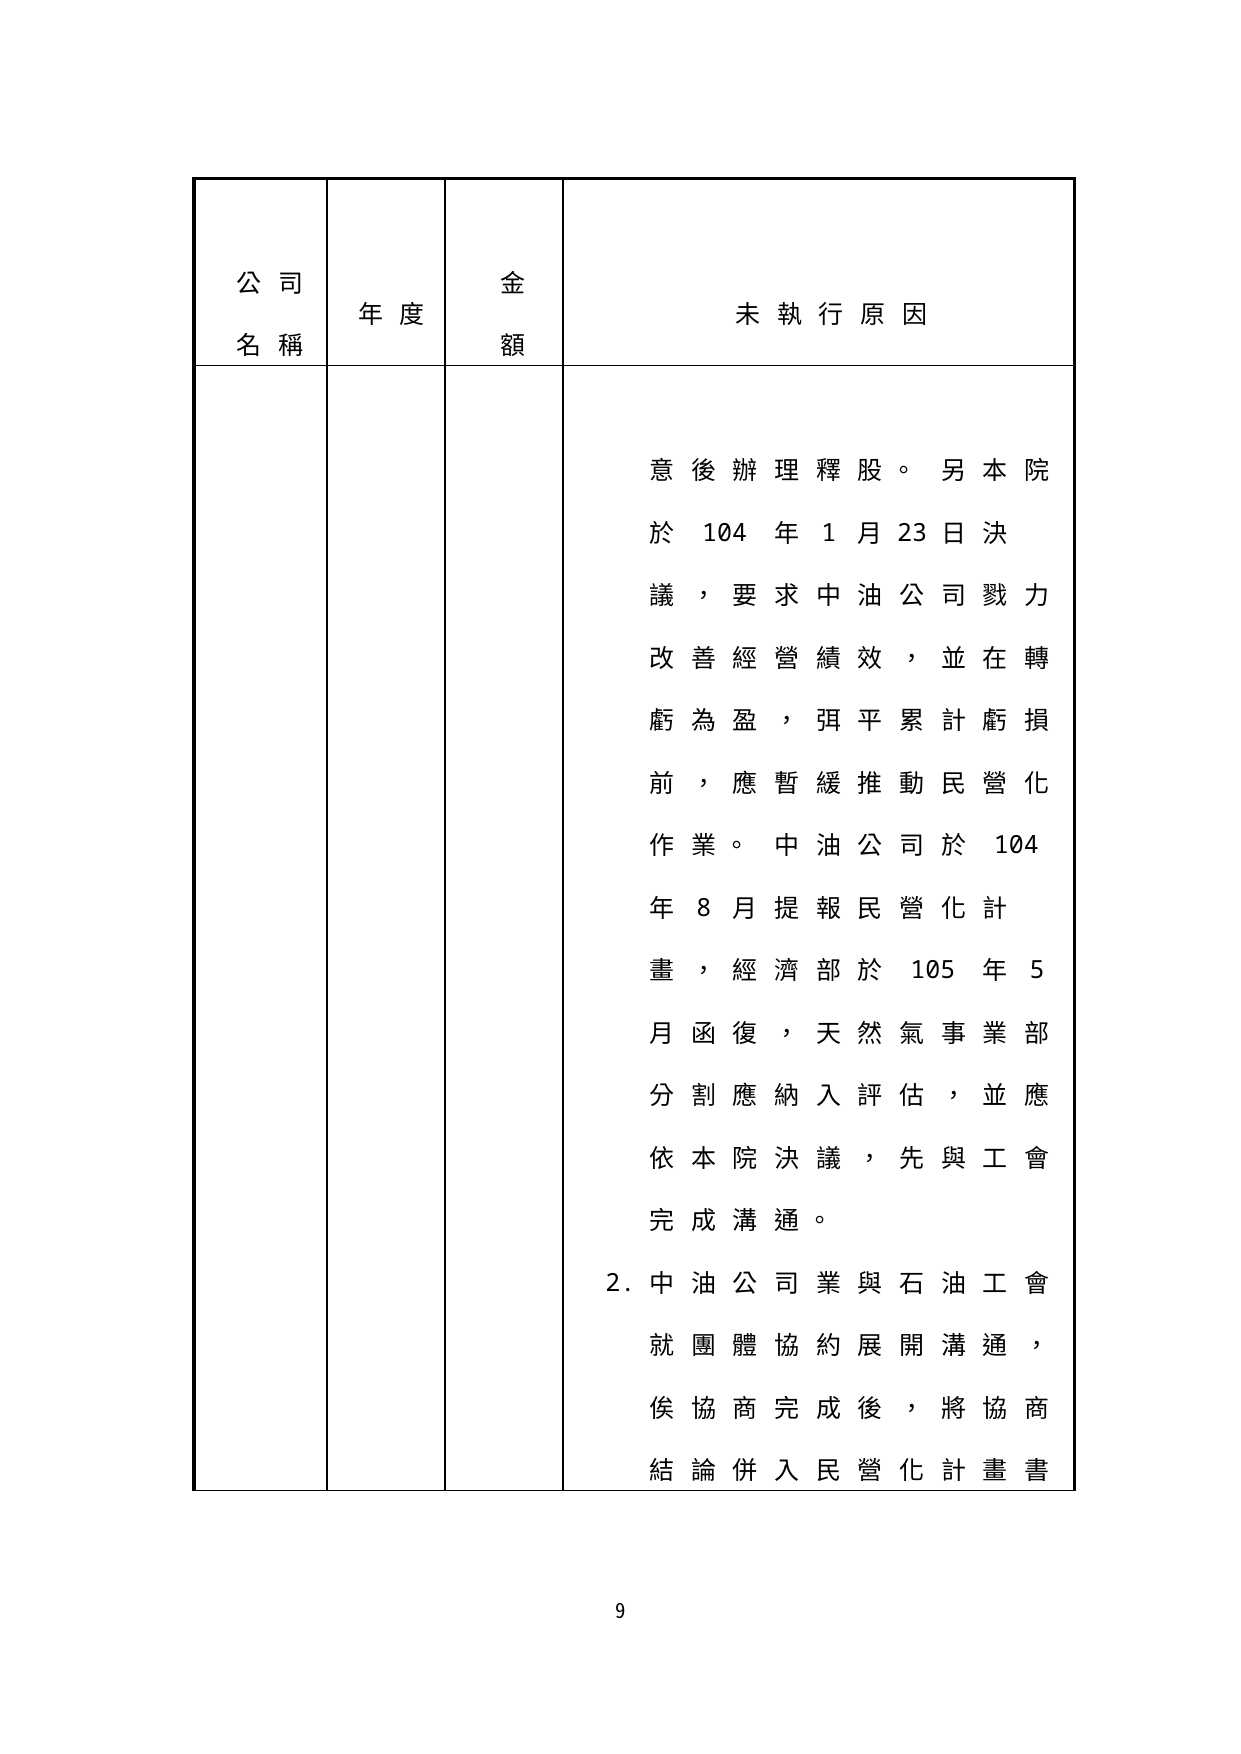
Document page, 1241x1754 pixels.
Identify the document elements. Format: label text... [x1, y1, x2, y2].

table_header 未執行原因 [564, 180, 1073, 365]
table_header 金額 [446, 180, 562, 365]
table_cell [446, 366, 562, 1490]
table_cell 意後辦理釋股。另本院於104年1月23日決議，要求中油公司戮力改善經營績效，並在轉虧為盈，弭平累計虧損前，應暫緩推動民營化作業。中油公司於104年8月提報民營化計畫，經濟部於105年5月函復，天然氣事業部分割應納入評估，並應依本院決議，先與工會完成溝通。 2.中油公司業與石油工會就團體協約展開溝通，俟協商完成後，將協商結論併入民營化計畫書 [564, 366, 1073, 1490]
table_cell [328, 366, 444, 1490]
table_header 公司名稱 [196, 180, 326, 365]
table_cell [196, 366, 326, 1490]
table_header 年度 [328, 180, 444, 365]
